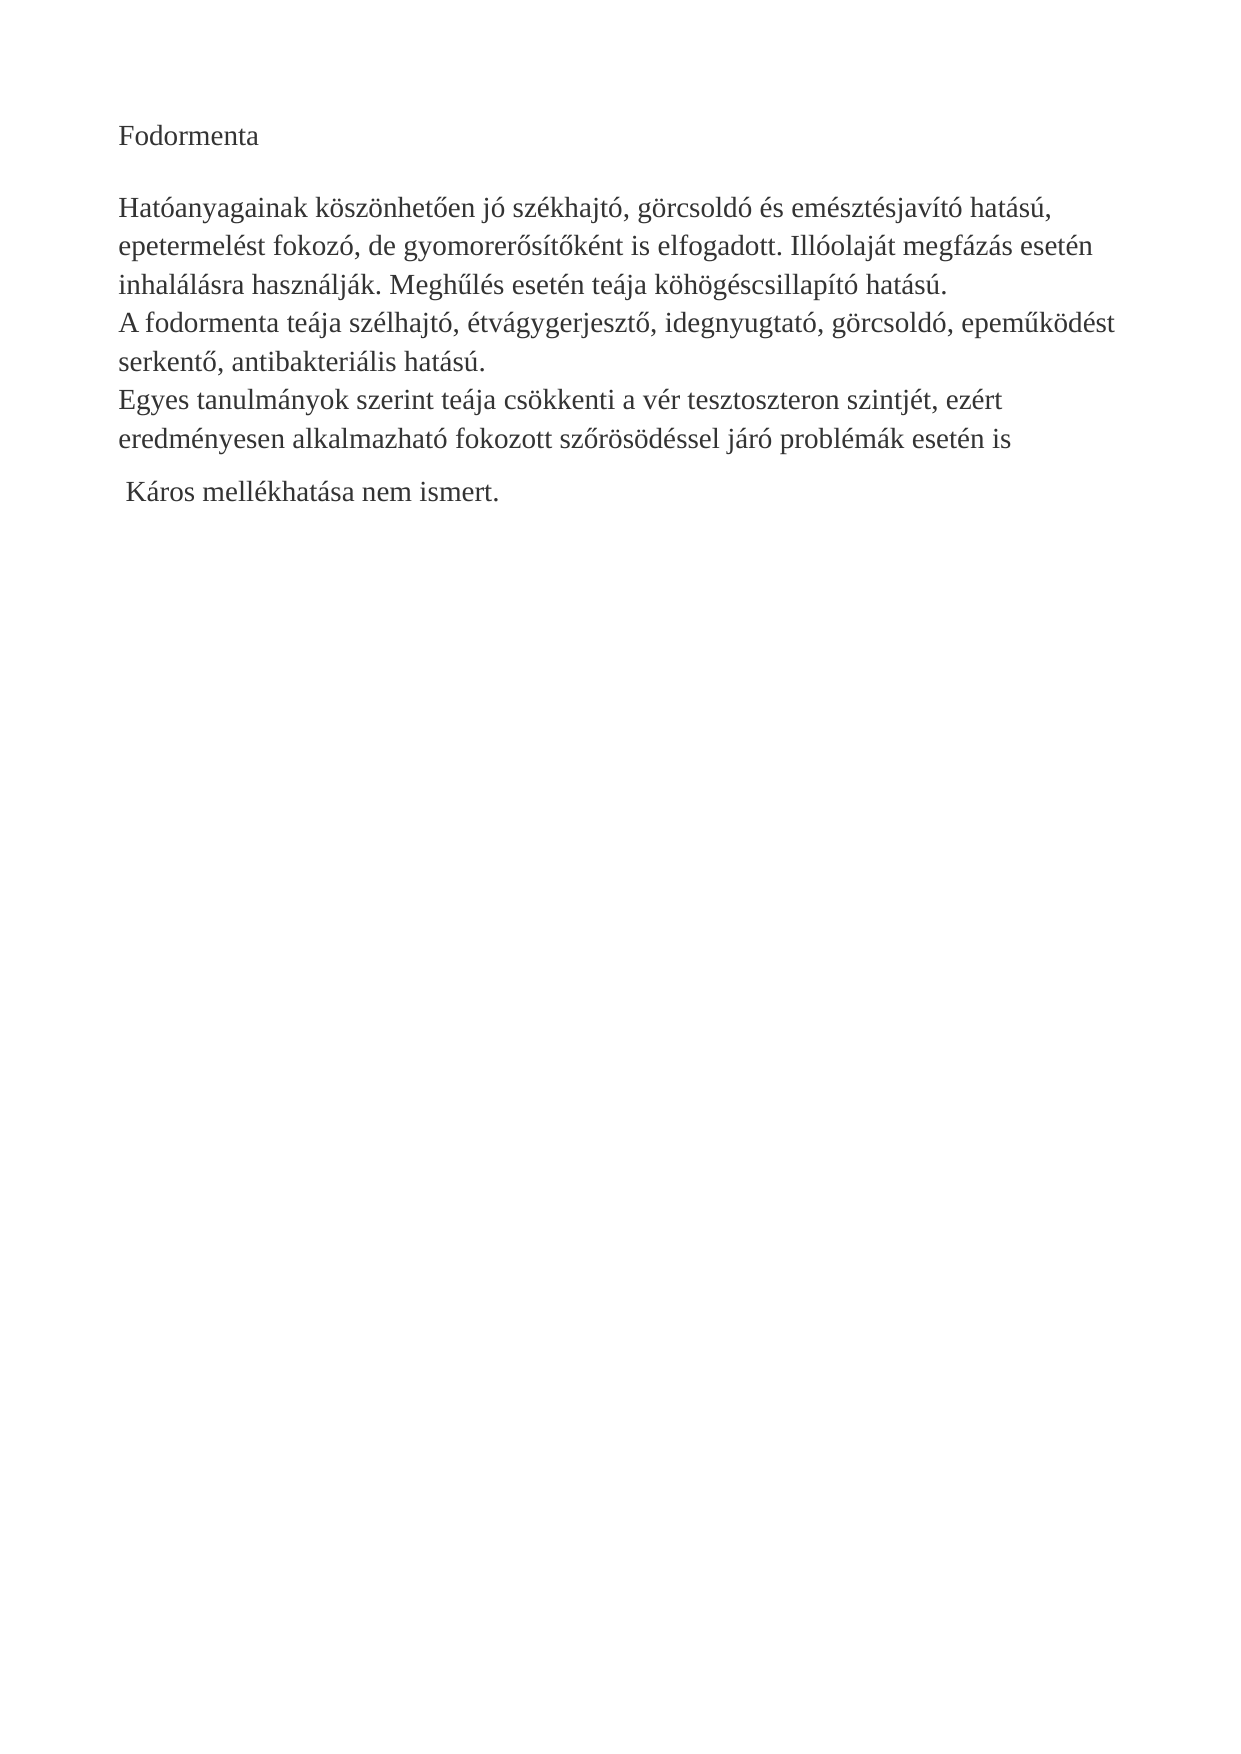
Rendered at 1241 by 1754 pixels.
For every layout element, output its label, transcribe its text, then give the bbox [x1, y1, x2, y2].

text Káros mellékhatása nem ismert. [118, 474, 1122, 508]
text Hatóanyagainak köszönhetően jó székhajtó, görcsoldó és emésztésjavító hatású, epetermelést fokozó, de gyomorerősítőként is elfogadott. Illóolaját megfázás esetén inhalálásra használják. Meghűlés esetén teája köhögéscsillapító hatású. [118, 190, 1122, 300]
text Fodormenta [118, 118, 1122, 152]
text A fodormenta teája szélhajtó, étvágygerjesztő, idegnyugtató, görcsoldó, epeműködést serkentő, antibakteriális hatású. [118, 305, 1122, 377]
text Egyes tanulmányok szerint teája csökkenti a vér tesztoszteron szintjét, ezért eredményesen alkalmazható fokozott szőrösödéssel járó problémák esetén is [118, 382, 1122, 454]
